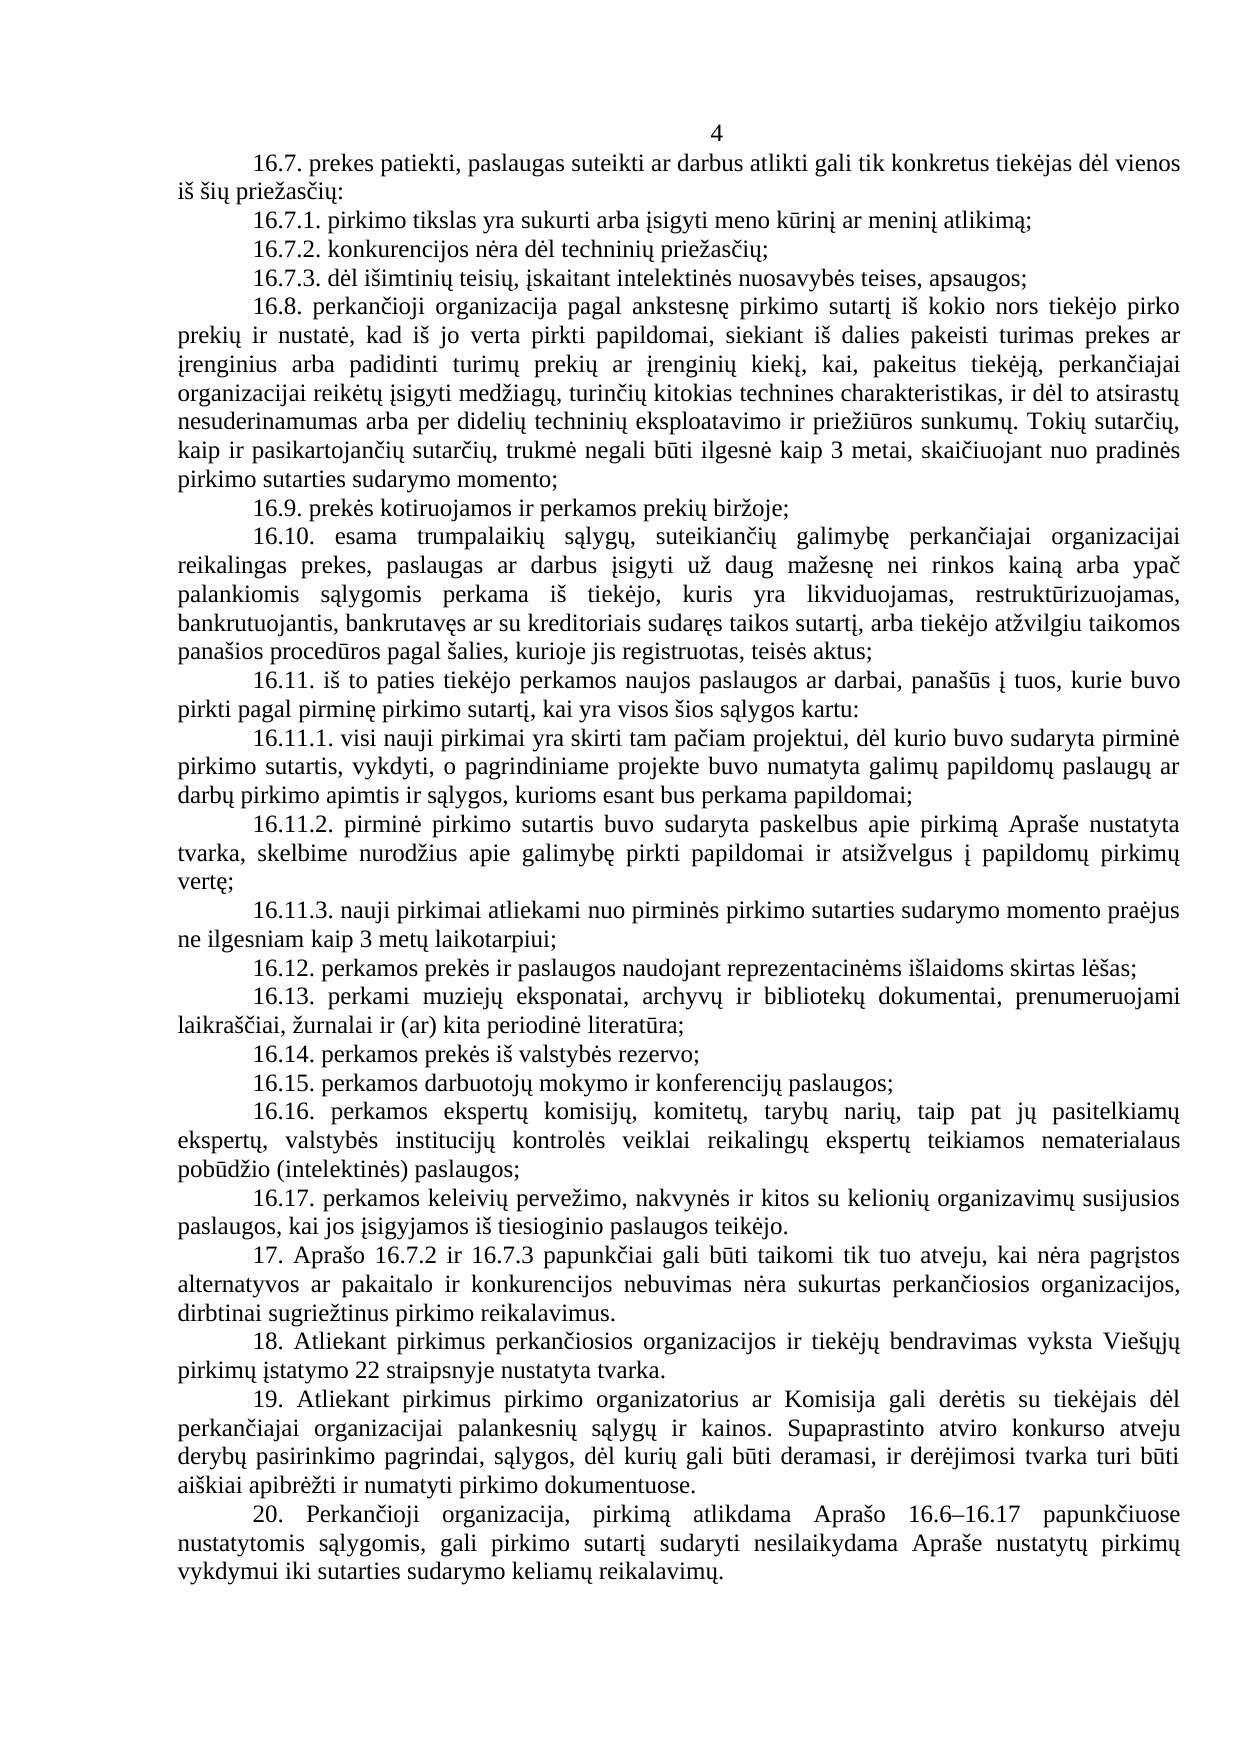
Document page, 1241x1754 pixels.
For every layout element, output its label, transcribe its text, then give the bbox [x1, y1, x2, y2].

text 16.11. iš to paties tiekėjo perkamos naujos paslaugos ar darbai, panašūs į tuos, kurie buvo pirkti pagal pirminę pirkimo sutartį, kai yra visos šios sąlygos kartu: [177, 665, 1181, 723]
text 16.7. prekes patiekti, paslaugas suteikti ar darbus atlikti gali tik konkretus tiekėjas dėl vienos iš šių priežasčių: [177, 148, 1181, 205]
text 20. Perkančioji organizacija, pirkimą atlikdama Aprašo 16.6–16.17 papunkčiuose nustatytomis sąlygomis, gali pirkimo sutartį sudaryti nesilaikydama Apraše nustatytų pirkimų vykdymui iki sutarties sudarymo keliamų reikalavimų. [177, 1499, 1181, 1585]
text 16.15. perkamos darbuotojų mokymo ir konferencijų paslaugos; [177, 1068, 1181, 1096]
subtitle 17. Aprašo 16.7.2 ir 16.7.3 papunkčiai gali būti taikomi tik tuo atveju, kai nėra pagrįstos alternatyvos ar pakaitalo ir konkurencijos nebuvimas nėra sukurtas perkančiosios organizacijos, dirbtinai sugriežtinus pirkimo reikalavimus. [177, 1240, 1181, 1326]
text 16.8. perkančioji organizacija pagal ankstesnę pirkimo sutartį iš kokio nors tiekėjo pirko prekių ir nustatė, kad iš jo verta pirkti papildomai, siekiant iš dalies pakeisti turimas prekes ar įrenginius arba padidinti turimų prekių ar įrenginių kiekį, kai, pakeitus tiekėją, perkančiajai organizacijai reikėtų įsigyti medžiagų, turinčių kitokias technines charakteristikas, ir dėl to atsirastų nesuderinamumas arba per didelių techninių eksploatavimo ir priežiūros sunkumų. Tokių sutarčių, kaip ir pasikartojančių sutarčių, trukmė negali būti ilgesnė kaip 3 metai, skaičiuojant nuo pradinės pirkimo sutarties sudarymo momento; [177, 291, 1181, 493]
text 16.9. prekės kotiruojamos ir perkamos prekių biržoje; [177, 493, 1181, 521]
text 16.11.3. nauji pirkimai atliekami nuo pirminės pirkimo sutarties sudarymo momento praėjus ne ilgesniam kaip 3 metų laikotarpiui; [177, 895, 1181, 953]
text 16.14. perkamos prekės iš valstybės rezervo; [177, 1039, 1181, 1068]
text 16.7.3. dėl išimtinių teisių, įskaitant intelektinės nuosavybės teises, apsaugos; [177, 263, 1181, 291]
text 16.10. esama trumpalaikių sąlygų, suteikiančių galimybę perkančiajai organizacijai reikalingas prekes, paslaugas ar darbus įsigyti už daug mažesnę nei rinkos kainą arba ypač palankiomis sąlygomis perkama iš tiekėjo, kuris yra likviduojamas, restruktūrizuojamas, bankrutuojantis, bankrutavęs ar su kreditoriais sudaręs taikos sutartį, arba tiekėjo atžvilgiu taikomos panašios procedūros pagal šalies, kurioje jis registruotas, teisės aktus; [177, 521, 1181, 665]
text 16.11.1. visi nauji pirkimai yra skirti tam pačiam projektui, dėl kurio buvo sudaryta pirminė pirkimo sutartis, vykdyti, o pagrindiniame projekte buvo numatyta galimų papildomų paslaugų ar darbų pirkimo apimtis ir sąlygos, kurioms esant bus perkama papildomai; [177, 723, 1181, 809]
text 16.17. perkamos keleivių pervežimo, nakvynės ir kitos su kelionių organizavimų susijusios paslaugos, kai jos įsigyjamos iš tiesioginio paslaugos teikėjo. [177, 1183, 1181, 1240]
text 16.16. perkamos ekspertų komisijų, komitetų, tarybų narių, taip pat jų pasitelkiamų ekspertų, valstybės institucijų kontrolės veiklai reikalingų ekspertų teikiamos nematerialaus pobūdžio (intelektinės) paslaugos; [177, 1096, 1181, 1183]
text 16.13. perkami muziejų eksponatai, archyvų ir bibliotekų dokumentai, prenumeruojami laikraščiai, žurnalai ir (ar) kita periodinė literatūra; [177, 981, 1181, 1039]
text 16.7.1. pirkimo tikslas yra sukurti arba įsigyti meno kūrinį ar meninį atlikimą; [177, 205, 1181, 234]
text 16.12. perkamos prekės ir paslaugos naudojant reprezentacinėms išlaidoms skirtas lėšas; [177, 953, 1181, 981]
text 16.11.2. pirminė pirkimo sutartis buvo sudaryta paskelbus apie pirkimą Apraše nustatyta tvarka, skelbime nurodžius apie galimybę pirkti papildomai ir atsižvelgus į papildomų pirkimų vertę; [177, 809, 1181, 895]
text 16.7.2. konkurencijos nėra dėl techninių priežasčių; [177, 234, 1181, 263]
text 19. Atliekant pirkimus pirkimo organizatorius ar Komisija gali derėtis su tiekėjais dėl perkančiajai organizacijai palankesnių sąlygų ir kainos. Supaprastinto atviro konkurso atveju derybų pasirinkimo pagrindai, sąlygos, dėl kurių gali būti deramasi, ir derėjimosi tvarka turi būti aiškiai apibrėžti ir numatyti pirkimo dokumentuose. [177, 1384, 1181, 1499]
text 18. Atliekant pirkimus perkančiosios organizacijos ir tiekėjų bendravimas vyksta Viešųjų pirkimų įstatymo 22 straipsnyje nustatyta tvarka. [177, 1326, 1181, 1384]
